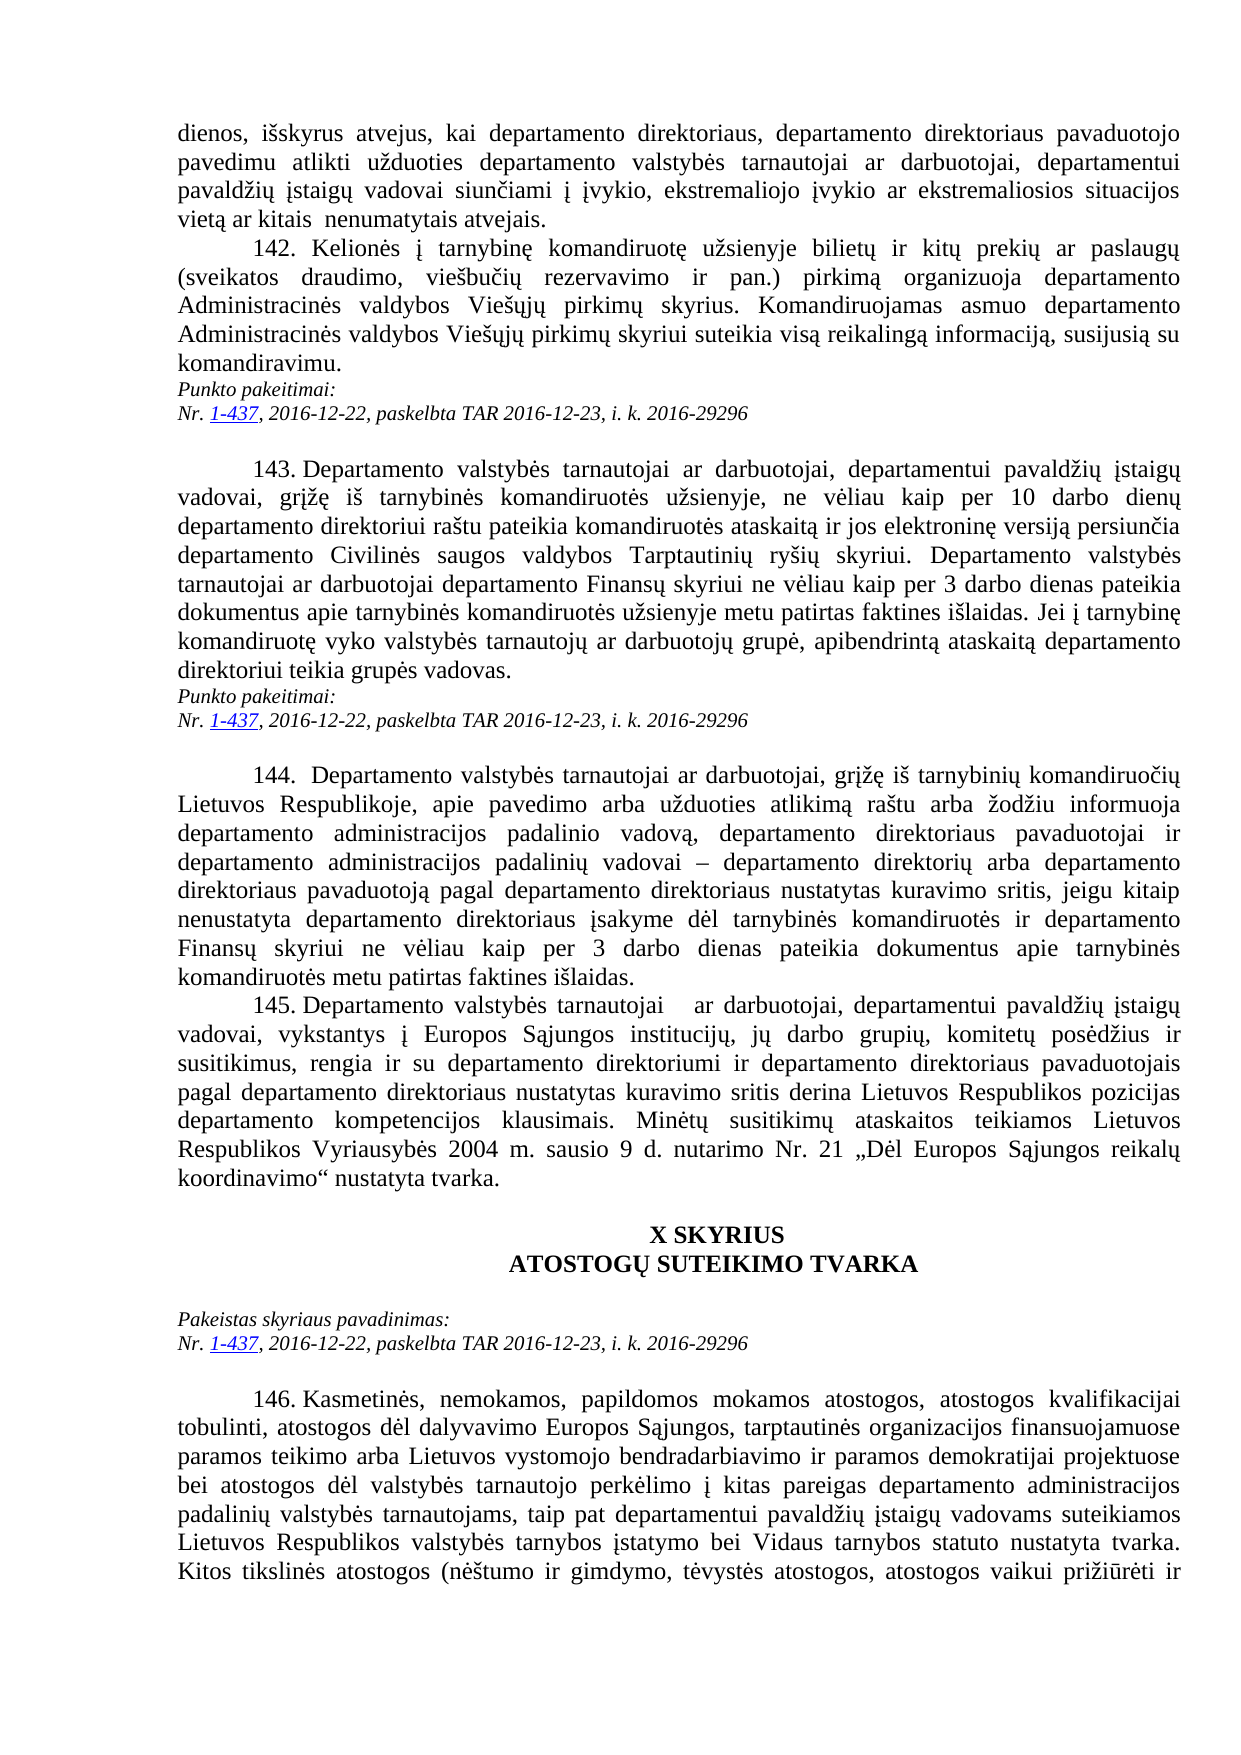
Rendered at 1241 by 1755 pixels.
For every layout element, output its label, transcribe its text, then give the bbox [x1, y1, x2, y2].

text 143. Departamento valstybės tarnautojai ar darbuotojai, departamentui pavaldžių įstaigų vadovai, grįžę iš tarnybinės komandiruotės užsienyje, ne vėliau kaip per 10 darbo dienų departamento direktoriui raštu pateikia komandiruotės ataskaitą ir jos elektroninę versiją persiunčia departamento Civilinės saugos valdybos Tarptautinių ryšių skyriui. Departamento valstybės tarnautojai ar darbuotojai departamento Finansų skyriui ne vėliau kaip per 3 darbo dienas pateikia dokumentus apie tarnybinės komandiruotės užsienyje metu patirtas faktines išlaidas. Jei į tarnybinę komandiruotę vyko valstybės tarnautojų ar darbuotojų grupė, apibendrintą ataskaitą departamento direktoriui teikia grupės vadovas. [177, 454, 1181, 684]
text Nr. 1-437, 2016-12-22, paskelbta TAR 2016-12-23, i. k. 2016-29296 [177, 708, 1181, 732]
text Nr. 1-437, 2016-12-22, paskelbta TAR 2016-12-23, i. k. 2016-29296 [177, 1331, 1181, 1355]
text Punkto pakeitimai: [177, 377, 1181, 401]
text dienos, išskyrus atvejus, kai departamento direktoriaus, departamento direktoriaus pavaduotojo pavedimu atlikti užduoties departamento valstybės tarnautojai ar darbuotojai, departamentui pavaldžių įstaigų vadovai siunčiami į įvykio, ekstremaliojo įvykio ar ekstremaliosios situacijos vietą ar kitais nenumatytais atvejais. [177, 118, 1181, 233]
text 142. Kelionės į tarnybinę komandiruotę užsienyje bilietų ir kitų prekių ar paslaugų (sveikatos draudimo, viešbučių rezervavimo ir pan.) pirkimą organizuoja departamento Administracinės valdybos Viešųjų pirkimų skyrius. Komandiruojamas asmuo departamento Administracinės valdybos Viešųjų pirkimų skyriui suteikia visą reikalingą informaciją, susijusią su komandiravimu. [177, 233, 1181, 377]
text Pakeistas skyriaus pavadinimas: [177, 1307, 1181, 1331]
text ATOSTOGŲ SUTEIKIMO TVARKA [177, 1249, 1181, 1278]
text 146. Kasmetinės, nemokamos, papildomos mokamos atostogos, atostogos kvalifikacijai tobulinti, atostogos dėl dalyvavimo Europos Sąjungos, tarptautinės organizacijos finansuojamuose paramos teikimo arba Lietuvos vystomojo bendradarbiavimo ir paramos demokratijai projektuose bei atostogos dėl valstybės tarnautojo perkėlimo į kitas pareigas departamento administracijos padalinių valstybės tarnautojams, taip pat departamentui pavaldžių įstaigų vadovams suteikiamos Lietuvos Respublikos valstybės tarnybos įstatymo bei Vidaus tarnybos statuto nustatyta tvarka. Kitos tikslinės atostogos (nėštumo ir gimdymo, tėvystės atostogos, atostogos vaikui prižiūrėti ir [177, 1384, 1181, 1585]
text 145. Departamento valstybės tarnautojai ar darbuotojai, departamentui pavaldžių įstaigų vadovai, vykstantys į Europos Sąjungos institucijų, jų darbo grupių, komitetų posėdžius ir susitikimus, rengia ir su departamento direktoriumi ir departamento direktoriaus pavaduotojais pagal departamento direktoriaus nustatytas kuravimo sritis derina Lietuvos Respublikos pozicijas departamento kompetencijos klausimais. Minėtų susitikimų ataskaitos teikiamos Lietuvos Respublikos Vyriausybės 2004 m. sausio 9 d. nutarimo Nr. 21 „Dėl Europos Sąjungos reikalų koordinavimo“ nustatyta tvarka. [177, 991, 1181, 1192]
text Punkto pakeitimai: [177, 684, 1181, 708]
text X SKYRIUS [177, 1221, 1181, 1249]
text 144. Departamento valstybės tarnautojai ar darbuotojai, grįžę iš tarnybinių komandiruočių Lietuvos Respublikoje, apie pavedimo arba užduoties atlikimą raštu arba žodžiu informuoja departamento administracijos padalinio vadovą, departamento direktoriaus pavaduotojai ir departamento administracijos padalinių vadovai – departamento direktorių arba departamento direktoriaus pavaduotoją pagal departamento direktoriaus nustatytas kuravimo sritis, jeigu kitaip nenustatyta departamento direktoriaus įsakyme dėl tarnybinės komandiruotės ir departamento Finansų skyriui ne vėliau kaip per 3 darbo dienas pateikia dokumentus apie tarnybinės komandiruotės metu patirtas faktines išlaidas. [177, 761, 1181, 991]
text Nr. 1-437, 2016-12-22, paskelbta TAR 2016-12-23, i. k. 2016-29296 [177, 401, 1181, 425]
